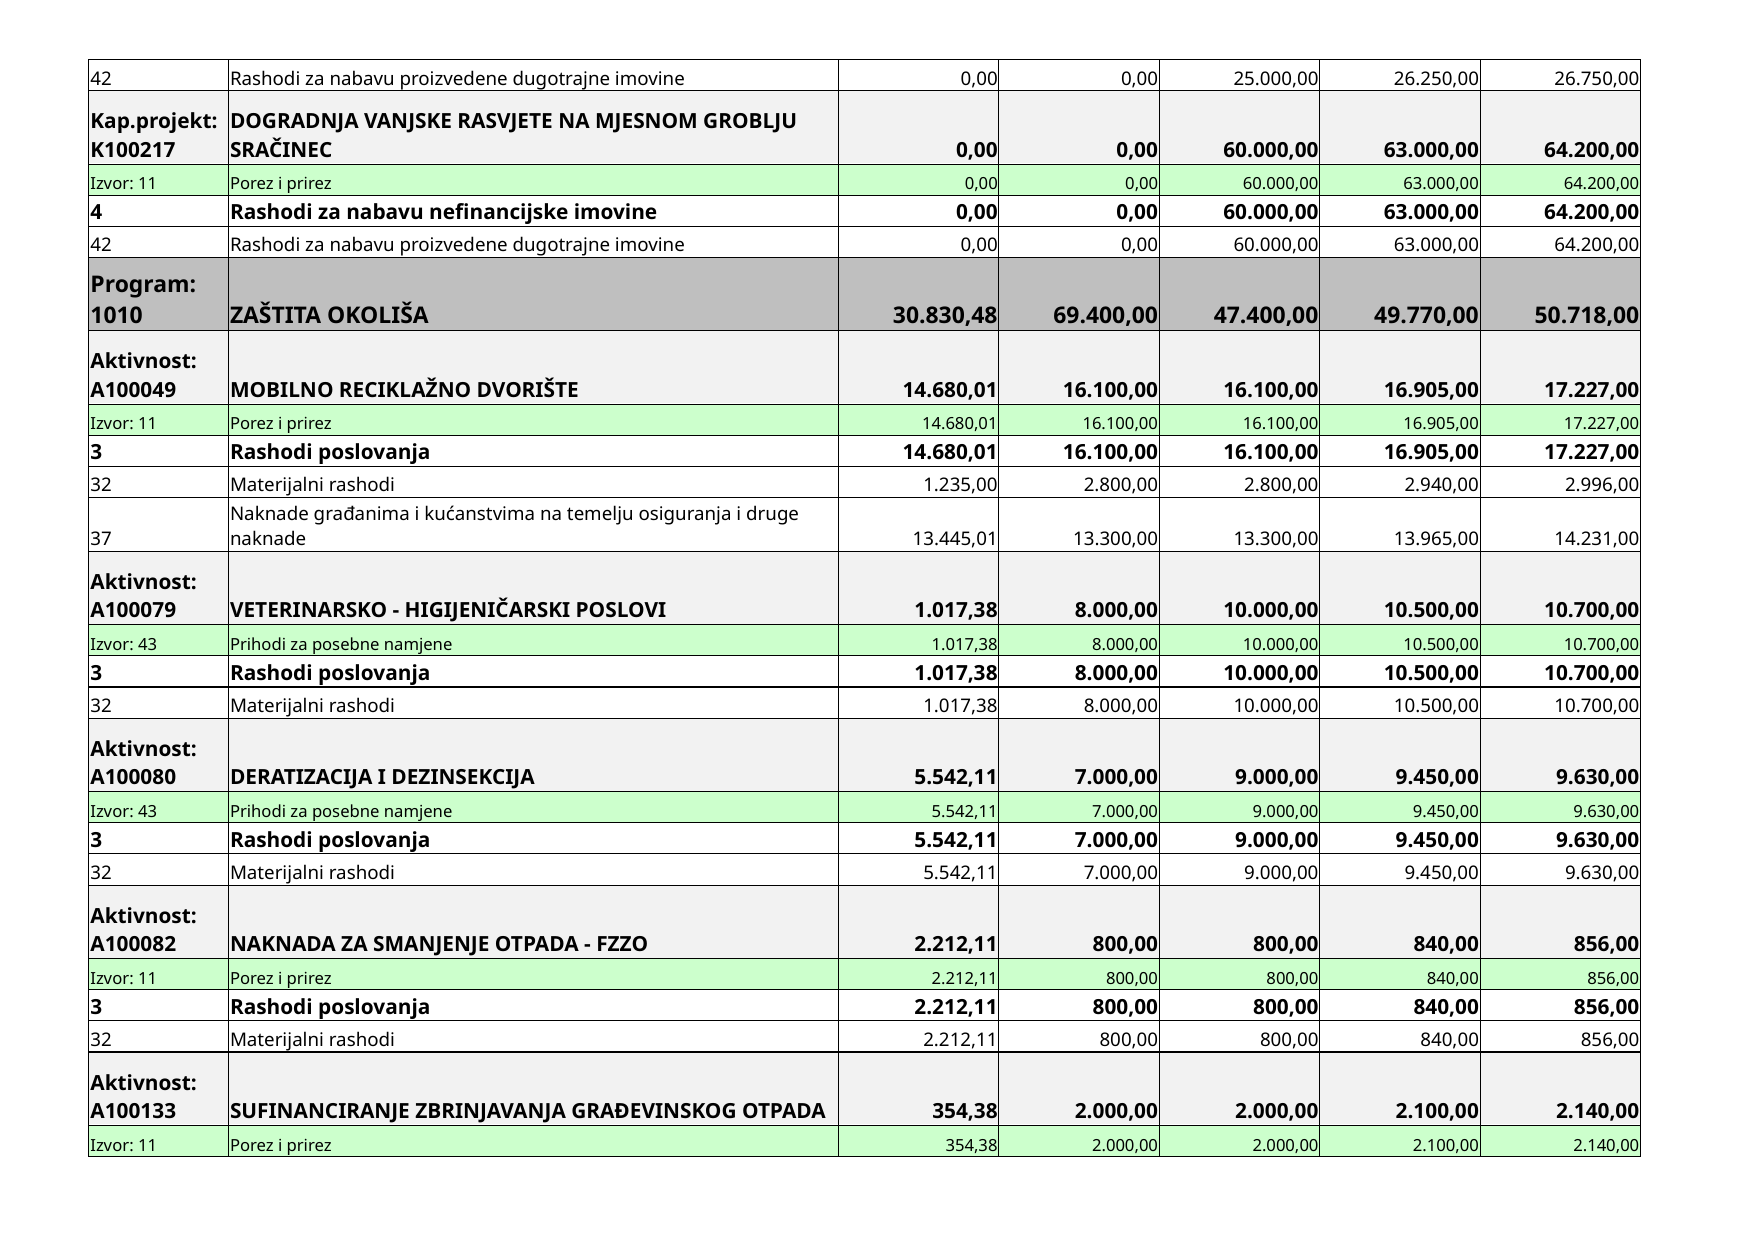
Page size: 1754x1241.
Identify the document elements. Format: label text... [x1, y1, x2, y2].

table_cell Aktivnost: A100133 [89, 1053, 228, 1124]
table_cell 42 [89, 227, 228, 257]
table_cell 7.000,00 [999, 823, 1159, 853]
table_cell 60.000,00 [1160, 165, 1319, 195]
table_cell 26.250,00 [1320, 60, 1480, 90]
table_cell 64.200,00 [1481, 196, 1640, 226]
table_cell Rashodi za nabavu nefinancijske imovine [229, 196, 838, 226]
table_cell 9.630,00 [1481, 823, 1640, 853]
table_cell 17.227,00 [1481, 331, 1640, 403]
table_cell 69.400,00 [999, 258, 1159, 330]
table_cell 32 [89, 688, 228, 718]
table_cell Rashodi poslovanja [229, 656, 838, 686]
table_cell 0,00 [839, 165, 998, 195]
table_cell 16.905,00 [1320, 405, 1480, 435]
table_cell 13.445,01 [839, 498, 998, 551]
table_cell 354,38 [839, 1126, 998, 1156]
table_cell 7.000,00 [999, 854, 1159, 884]
table_cell 9.630,00 [1481, 854, 1640, 884]
table_cell 2.940,00 [1320, 467, 1480, 497]
table_cell 8.000,00 [999, 656, 1159, 686]
table_cell 4 [89, 196, 228, 226]
table_cell 16.905,00 [1320, 436, 1480, 466]
table_cell Izvor: 43 [89, 792, 228, 822]
table_cell Porez i prirez [229, 405, 838, 435]
table_cell 2.212,11 [839, 990, 998, 1020]
table_cell 9.630,00 [1481, 719, 1640, 791]
table_cell 14.680,01 [839, 436, 998, 466]
table_cell Naknade građanima i kućanstvima na temelju osiguranja i druge naknade [229, 498, 838, 551]
table_cell 1.017,38 [839, 656, 998, 686]
table_cell 63.000,00 [1320, 165, 1480, 195]
table_cell 2.000,00 [1160, 1126, 1319, 1156]
table_cell 8.000,00 [999, 552, 1159, 624]
table_cell Izvor: 43 [89, 625, 228, 655]
table_cell 37 [89, 498, 228, 551]
table_cell Izvor: 11 [89, 405, 228, 435]
table_cell 30.830,48 [839, 258, 998, 330]
table_cell 800,00 [999, 886, 1159, 958]
table_cell 2.100,00 [1320, 1126, 1480, 1156]
table_cell Porez i prirez [229, 165, 838, 195]
table_cell 10.000,00 [1160, 656, 1319, 686]
table_cell Porez i prirez [229, 959, 838, 989]
table_cell 9.450,00 [1320, 823, 1480, 853]
table_cell 32 [89, 467, 228, 497]
table_cell 49.770,00 [1320, 258, 1480, 330]
table_cell 13.300,00 [1160, 498, 1319, 551]
table_cell 10.000,00 [1160, 552, 1319, 624]
table_cell DERATIZACIJA I DEZINSEKCIJA [229, 719, 838, 791]
table_cell 64.200,00 [1481, 91, 1640, 163]
table_cell Materijalni rashodi [229, 1021, 838, 1051]
table_cell 0,00 [839, 60, 998, 90]
table_cell 3 [89, 823, 228, 853]
table_cell 856,00 [1481, 886, 1640, 958]
table_cell 10.700,00 [1481, 688, 1640, 718]
table_cell Rashodi poslovanja [229, 436, 838, 466]
table_cell 2.000,00 [1160, 1053, 1319, 1124]
table_cell 3 [89, 656, 228, 686]
table_cell 14.231,00 [1481, 498, 1640, 551]
table_cell 8.000,00 [999, 625, 1159, 655]
table_cell 2.212,11 [839, 1021, 998, 1051]
table_cell 14.680,01 [839, 405, 998, 435]
table_cell 42 [89, 60, 228, 90]
table_cell 25.000,00 [1160, 60, 1319, 90]
table_cell 9.000,00 [1160, 719, 1319, 791]
table_cell 2.000,00 [999, 1126, 1159, 1156]
table_cell 840,00 [1320, 1021, 1480, 1051]
table_cell 50.718,00 [1481, 258, 1640, 330]
table_cell 800,00 [1160, 886, 1319, 958]
table_cell Rashodi poslovanja [229, 823, 838, 853]
table_cell 13.300,00 [999, 498, 1159, 551]
table_cell Aktivnost: A100079 [89, 552, 228, 624]
table_cell 16.100,00 [1160, 331, 1319, 403]
table_cell 800,00 [1160, 1021, 1319, 1051]
table_cell Aktivnost: A100049 [89, 331, 228, 403]
table_cell 60.000,00 [1160, 196, 1319, 226]
table_cell 32 [89, 1021, 228, 1051]
table_cell 9.000,00 [1160, 854, 1319, 884]
table_cell Izvor: 11 [89, 1126, 228, 1156]
table_cell 16.100,00 [999, 436, 1159, 466]
table_cell Prihodi za posebne namjene [229, 792, 838, 822]
table_cell 16.100,00 [1160, 436, 1319, 466]
table_cell 856,00 [1481, 1021, 1640, 1051]
table_cell 10.000,00 [1160, 688, 1319, 718]
table_cell Rashodi poslovanja [229, 990, 838, 1020]
table_cell 5.542,11 [839, 792, 998, 822]
table_cell 9.450,00 [1320, 719, 1480, 791]
table_cell 16.100,00 [1160, 405, 1319, 435]
table_cell 26.750,00 [1481, 60, 1640, 90]
table_cell 800,00 [999, 990, 1159, 1020]
table_cell Kap.projekt: K100217 [89, 91, 228, 163]
table_cell 840,00 [1320, 959, 1480, 989]
table_cell 2.212,11 [839, 959, 998, 989]
table_cell 10.500,00 [1320, 625, 1480, 655]
table_cell Materijalni rashodi [229, 854, 838, 884]
table_cell Materijalni rashodi [229, 467, 838, 497]
table_cell Program: 1010 [89, 258, 228, 330]
table_cell 0,00 [999, 227, 1159, 257]
table_cell Izvor: 11 [89, 165, 228, 195]
table_cell 7.000,00 [999, 792, 1159, 822]
table_cell 9.450,00 [1320, 792, 1480, 822]
table_cell 9.000,00 [1160, 792, 1319, 822]
table_cell 9.450,00 [1320, 854, 1480, 884]
table_cell 17.227,00 [1481, 405, 1640, 435]
table_cell 2.212,11 [839, 886, 998, 958]
table_cell 2.996,00 [1481, 467, 1640, 497]
table_cell 800,00 [999, 959, 1159, 989]
table_cell DOGRADNJA VANJSKE RASVJETE NA MJESNOM GROBLJU SRAČINEC [229, 91, 838, 163]
table_cell 63.000,00 [1320, 196, 1480, 226]
table_cell 10.500,00 [1320, 552, 1480, 624]
table_cell 1.017,38 [839, 552, 998, 624]
table_cell 0,00 [999, 60, 1159, 90]
table_cell 13.965,00 [1320, 498, 1480, 551]
table_cell 1.017,38 [839, 625, 998, 655]
table_cell 5.542,11 [839, 823, 998, 853]
table_cell ZAŠTITA OKOLIŠA [229, 258, 838, 330]
table_cell 0,00 [999, 165, 1159, 195]
table_cell 2.140,00 [1481, 1126, 1640, 1156]
table_cell 10.700,00 [1481, 625, 1640, 655]
table_cell 10.000,00 [1160, 625, 1319, 655]
table_cell 60.000,00 [1160, 227, 1319, 257]
table_cell 16.100,00 [999, 405, 1159, 435]
table_cell 840,00 [1320, 990, 1480, 1020]
table_cell 800,00 [999, 1021, 1159, 1051]
table_cell Aktivnost: A100082 [89, 886, 228, 958]
table_cell Porez i prirez [229, 1126, 838, 1156]
table_cell 63.000,00 [1320, 227, 1480, 257]
table_cell Rashodi za nabavu proizvedene dugotrajne imovine [229, 227, 838, 257]
table_cell 2.100,00 [1320, 1053, 1480, 1124]
table_cell 856,00 [1481, 990, 1640, 1020]
table_cell Prihodi za posebne namjene [229, 625, 838, 655]
table_cell 5.542,11 [839, 854, 998, 884]
table_cell 2.000,00 [999, 1053, 1159, 1124]
table_cell 10.500,00 [1320, 656, 1480, 686]
table_cell 10.500,00 [1320, 688, 1480, 718]
table_cell 64.200,00 [1481, 165, 1640, 195]
table_cell 60.000,00 [1160, 91, 1319, 163]
table_cell SUFINANCIRANJE ZBRINJAVANJA GRAĐEVINSKOG OTPADA [229, 1053, 838, 1124]
table_cell 0,00 [839, 227, 998, 257]
table_cell 64.200,00 [1481, 227, 1640, 257]
table_cell 7.000,00 [999, 719, 1159, 791]
table_cell 3 [89, 990, 228, 1020]
table_cell 17.227,00 [1481, 436, 1640, 466]
table_cell 2.140,00 [1481, 1053, 1640, 1124]
table_cell 16.100,00 [999, 331, 1159, 403]
table_cell 0,00 [999, 91, 1159, 163]
table_cell Rashodi za nabavu proizvedene dugotrajne imovine [229, 60, 838, 90]
table_cell Aktivnost: A100080 [89, 719, 228, 791]
table_cell 9.630,00 [1481, 792, 1640, 822]
table_cell 1.235,00 [839, 467, 998, 497]
table_cell 14.680,01 [839, 331, 998, 403]
table_cell 16.905,00 [1320, 331, 1480, 403]
table_cell 32 [89, 854, 228, 884]
table_cell 840,00 [1320, 886, 1480, 958]
table_cell 10.700,00 [1481, 552, 1640, 624]
table_cell 8.000,00 [999, 688, 1159, 718]
table_cell 10.700,00 [1481, 656, 1640, 686]
table_cell 800,00 [1160, 990, 1319, 1020]
table_cell 9.000,00 [1160, 823, 1319, 853]
table_cell VETERINARSKO - HIGIJENIČARSKI POSLOVI [229, 552, 838, 624]
table_cell 2.800,00 [1160, 467, 1319, 497]
table_cell 1.017,38 [839, 688, 998, 718]
table_cell 800,00 [1160, 959, 1319, 989]
table_cell 63.000,00 [1320, 91, 1480, 163]
table_cell 3 [89, 436, 228, 466]
table_cell 0,00 [999, 196, 1159, 226]
table_cell MOBILNO RECIKLAŽNO DVORIŠTE [229, 331, 838, 403]
table_cell 2.800,00 [999, 467, 1159, 497]
table_cell 0,00 [839, 196, 998, 226]
table_cell Materijalni rashodi [229, 688, 838, 718]
table_cell 0,00 [839, 91, 998, 163]
table_cell Izvor: 11 [89, 959, 228, 989]
table_cell 47.400,00 [1160, 258, 1319, 330]
table_cell 5.542,11 [839, 719, 998, 791]
table_cell 856,00 [1481, 959, 1640, 989]
table_cell 354,38 [839, 1053, 998, 1124]
table_cell NAKNADA ZA SMANJENJE OTPADA - FZZO [229, 886, 838, 958]
